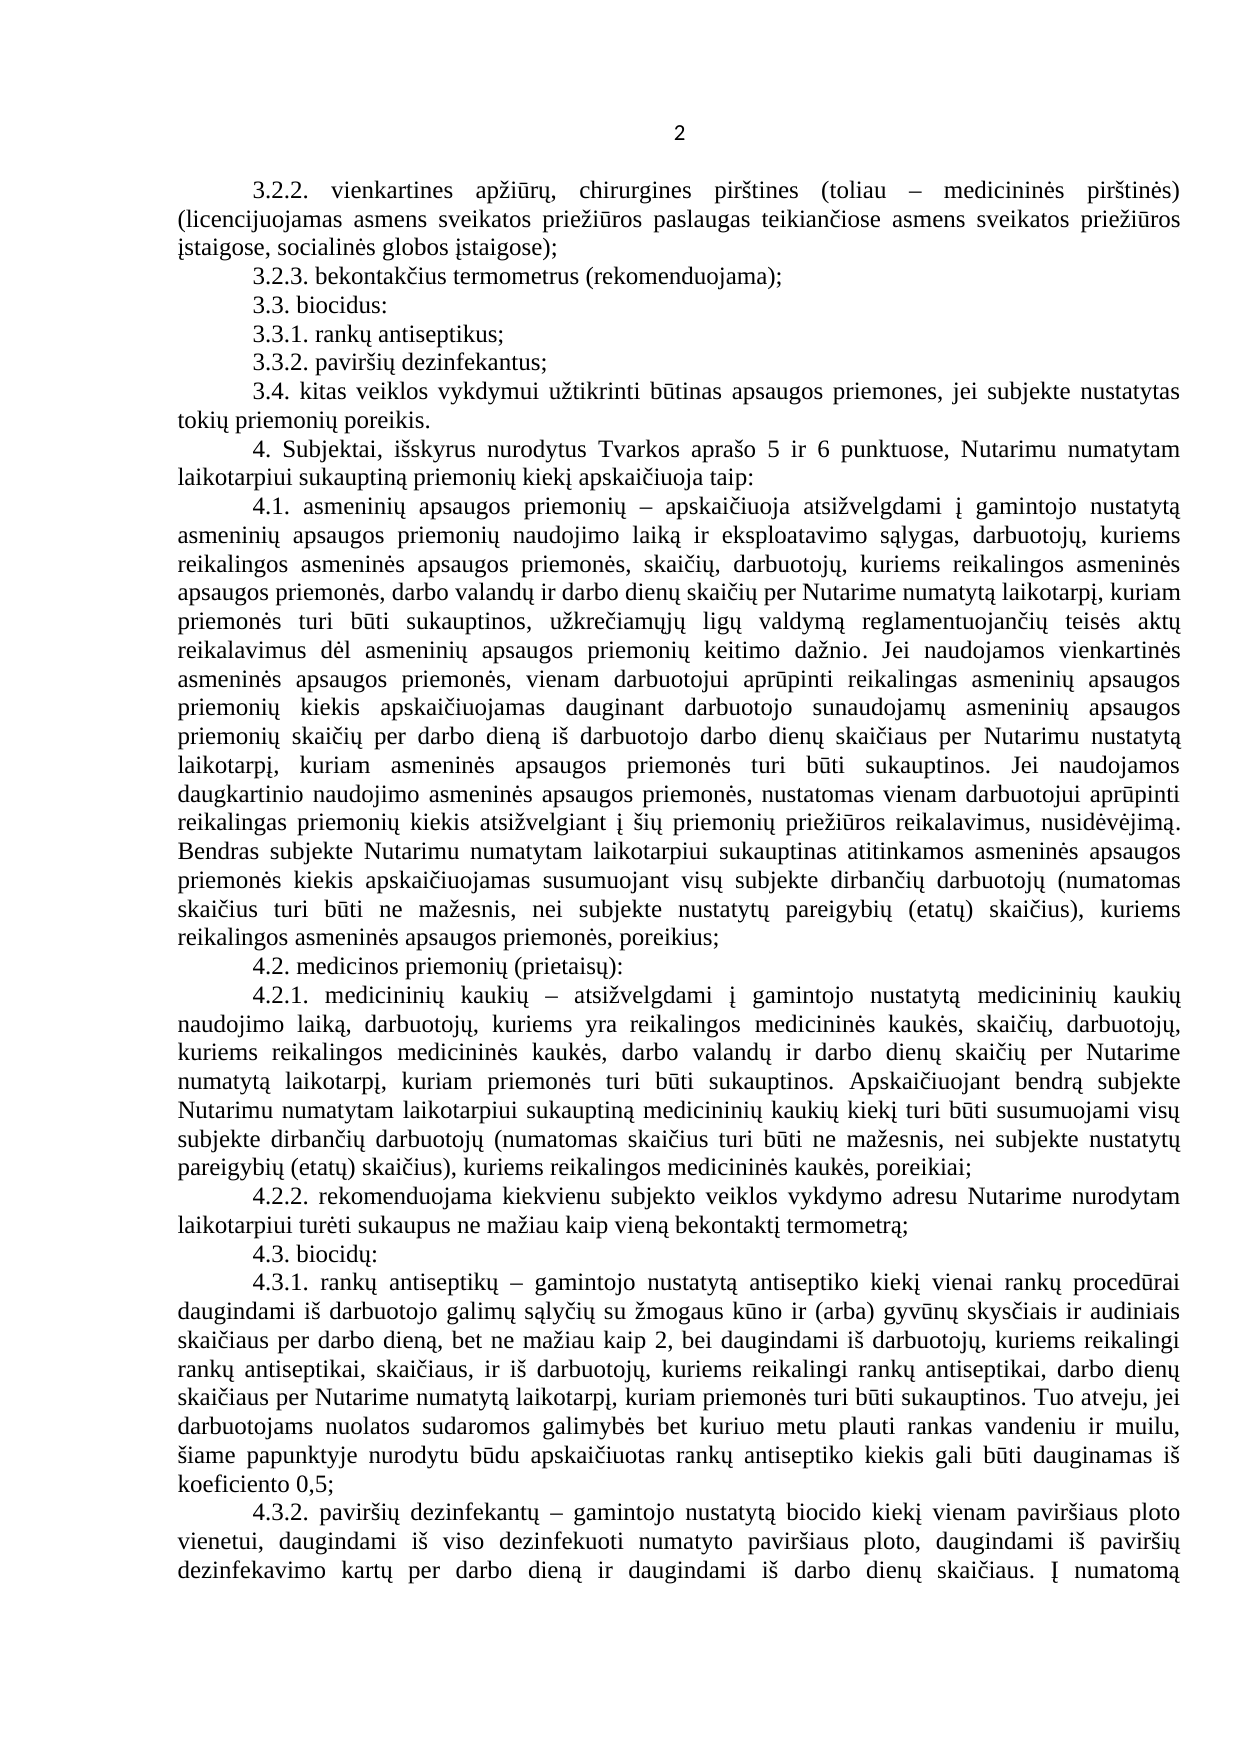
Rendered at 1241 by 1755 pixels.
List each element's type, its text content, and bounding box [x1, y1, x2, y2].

text 3.3.2. paviršių dezinfekantus; [177, 347, 1181, 376]
text 3.2.3. bekontakčius termometrus (rekomenduojama); [177, 261, 1181, 290]
text 3.2.2. vienkartines apžiūrų, chirurgines pirštines (toliau – medicininės pirštinės) (licencijuojamas asmens sveikatos priežiūros paslaugas teikiančiose asmens sveikatos priežiūros įstaigose, socialinės globos įstaigose); [177, 175, 1181, 261]
text 4.2.1. medicininių kaukių – atsižvelgdami į gamintojo nustatytą medicininių kaukių naudojimo laiką, darbuotojų, kuriems yra reikalingos medicininės kaukės, skaičių, darbuotojų, kuriems reikalingos medicininės kaukės, darbo valandų ir darbo dienų skaičių per Nutarime numatytą laikotarpį, kuriam priemonės turi būti sukauptinos. Apskaičiuojant bendrą subjekte Nutarimu numatytam laikotarpiui sukauptiną medicininių kaukių kiekį turi būti susumuojami visų subjekte dirbančių darbuotojų (numatomas skaičius turi būti ne mažesnis, nei subjekte nustatytų pareigybių (etatų) skaičius), kuriems reikalingos medicininės kaukės, poreikiai; [177, 980, 1181, 1181]
text 4.3. biocidų: [177, 1239, 1181, 1267]
text 4.2. medicinos priemonių (prietaisų): [177, 951, 1181, 980]
text 4.1. asmeninių apsaugos priemonių – apskaičiuoja atsižvelgdami į gamintojo nustatytą asmeninių apsaugos priemonių naudojimo laiką ir eksploatavimo sąlygas, darbuotojų, kuriems reikalingos asmeninės apsaugos priemonės, skaičių, darbuotojų, kuriems reikalingos asmeninės apsaugos priemonės, darbo valandų ir darbo dienų skaičių per Nutarime numatytą laikotarpį, kuriam priemonės turi būti sukauptinos, užkrečiamųjų ligų valdymą reglamentuojančių teisės aktų reikalavimus dėl asmeninių apsaugos priemonių keitimo dažnio. Jei naudojamos vienkartinės asmeninės apsaugos priemonės, vienam darbuotojui aprūpinti reikalingas asmeninių apsaugos priemonių kiekis apskaičiuojamas dauginant darbuotojo sunaudojamų asmeninių apsaugos priemonių skaičių per darbo dieną iš darbuotojo darbo dienų skaičiaus per Nutarimu nustatytą laikotarpį, kuriam asmeninės apsaugos priemonės turi būti sukauptinos. Jei naudojamos daugkartinio naudojimo asmeninės apsaugos priemonės, nustatomas vienam darbuotojui aprūpinti reikalingas priemonių kiekis atsižvelgiant į šių priemonių priežiūros reikalavimus, nusidėvėjimą. Bendras subjekte Nutarimu numatytam laikotarpiui sukauptinas atitinkamos asmeninės apsaugos priemonės kiekis apskaičiuojamas susumuojant visų subjekte dirbančių darbuotojų (numatomas skaičius turi būti ne mažesnis, nei subjekte nustatytų pareigybių (etatų) skaičius), kuriems reikalingos asmeninės apsaugos priemonės, poreikius; [177, 491, 1181, 951]
text 3.4. kitas veiklos vykdymui užtikrinti būtinas apsaugos priemones, jei subjekte nustatytas tokių priemonių poreikis. [177, 376, 1181, 434]
text 4. Subjektai, išskyrus nurodytus Tvarkos aprašo 5 ir 6 punktuose, Nutarimu numatytam laikotarpiui sukauptiną priemonių kiekį apskaičiuoja taip: [177, 434, 1181, 491]
text 4.3.1. rankų antiseptikų – gamintojo nustatytą antiseptiko kiekį vienai rankų procedūrai daugindami iš darbuotojo galimų sąlyčių su žmogaus kūno ir (arba) gyvūnų skysčiais ir audiniais skaičiaus per darbo dieną, bet ne mažiau kaip 2, bei daugindami iš darbuotojų, kuriems reikalingi rankų antiseptikai, skaičiaus, ir iš darbuotojų, kuriems reikalingi rankų antiseptikai, darbo dienų skaičiaus per Nutarime numatytą laikotarpį, kuriam priemonės turi būti sukauptinos. Tuo atveju, jei darbuotojams nuolatos sudaromos galimybės bet kuriuo metu plauti rankas vandeniu ir muilu, šiame papunktyje nurodytu būdu apskaičiuotas rankų antiseptiko kiekis gali būti dauginamas iš koeficiento 0,5; [177, 1267, 1181, 1497]
text 4.2.2. rekomenduojama kiekvienu subjekto veiklos vykdymo adresu Nutarime nurodytam laikotarpiui turėti sukaupus ne mažiau kaip vieną bekontaktį termometrą; [177, 1181, 1181, 1239]
text 4.3.2. paviršių dezinfekantų – gamintojo nustatytą biocido kiekį vienam paviršiaus ploto vienetui, daugindami iš viso dezinfekuoti numatyto paviršiaus ploto, daugindami iš paviršių dezinfekavimo kartų per darbo dieną ir daugindami iš darbo dienų skaičiaus. Į numatomą [177, 1497, 1181, 1584]
text 3.3. biocidus: [177, 290, 1181, 319]
text 3.3.1. rankų antiseptikus; [177, 319, 1181, 347]
